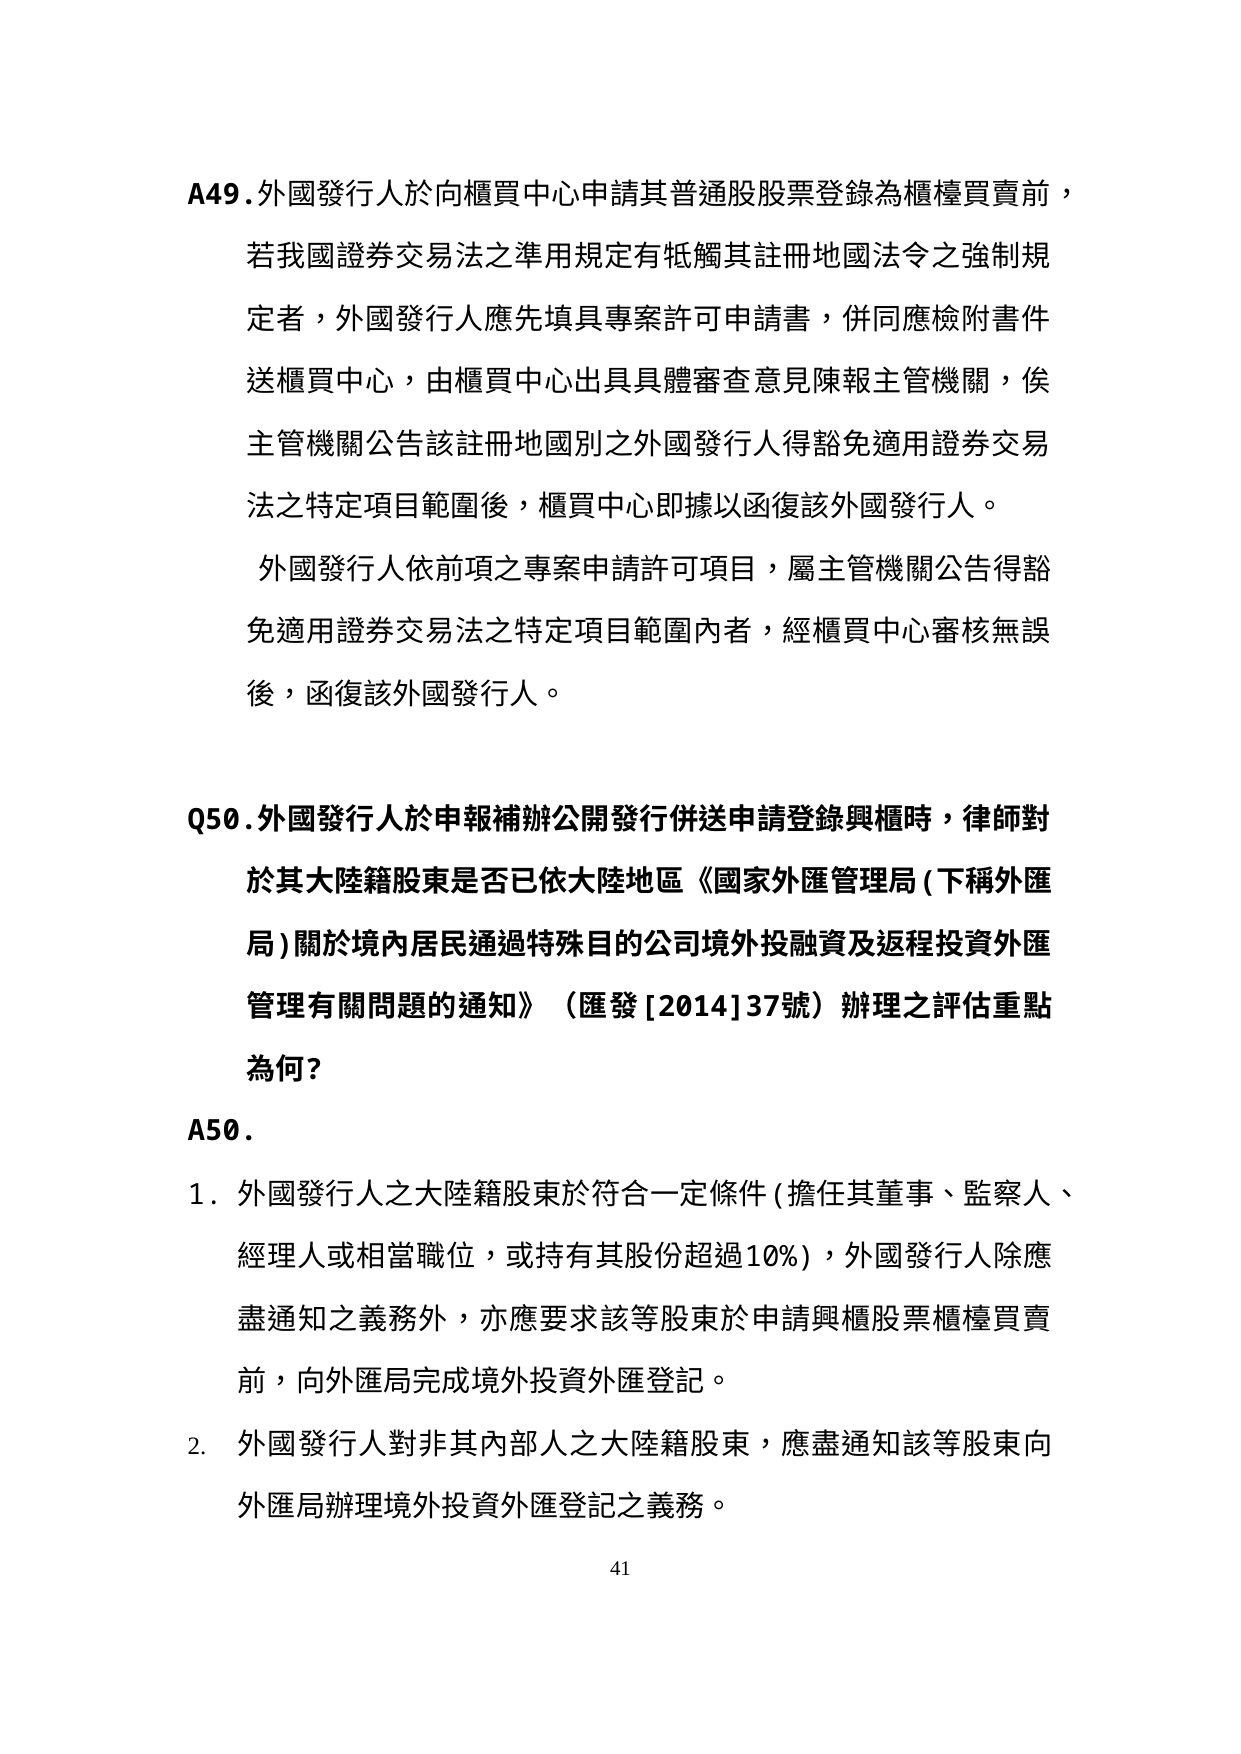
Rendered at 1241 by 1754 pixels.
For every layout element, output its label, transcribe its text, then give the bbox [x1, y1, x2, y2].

list 外國發行人對非其內部人之大陸籍股東，應盡通知該等股東向外匯局辦理境外投資外匯登記之義務。 [187, 1400, 1053, 1525]
text 外國發行人依前項之專案申請許可項目，屬主管機關公告得豁免適用證券交易法之特定項目範圍內者，經櫃買中心審核無誤後，函復該外國發行人。 [187, 525, 1053, 712]
text A49.外國發行人於向櫃買中心申請其普通股股票登錄為櫃檯買賣前，若我國證券交易法之準用規定有牴觸其註冊地國法令之強制規定者，外國發行人應先填具專案許可申請書，併同應檢附書件送櫃買中心，由櫃買中心出具具體審查意見陳報主管機關，俟主管機關公告該註冊地國別之外國發行人得豁免適用證券交易法之特定項目範圍後，櫃買中心即據以函復該外國發行人。 [187, 150, 1053, 525]
text Q50.外國發行人於申報補辦公開發行併送申請登錄興櫃時，律師對於其大陸籍股東是否已依大陸地區《國家外匯管理局(下稱外匯局)關於境內居民通過特殊目的公司境外投融資及返程投資外匯管理有關問題的通知》（匯發[2014]37號）辦理之評估重點為何? [187, 775, 1053, 1087]
list 外國發行人之大陸籍股東於符合一定條件(擔任其董事、監察人、經理人或相當職位，或持有其股份超過10%)，外國發行人除應盡通知之義務外，亦應要求該等股東於申請興櫃股票櫃檯買賣前，向外匯局完成境外投資外匯登記。 [187, 1150, 1053, 1400]
text A50. [187, 1087, 1053, 1150]
